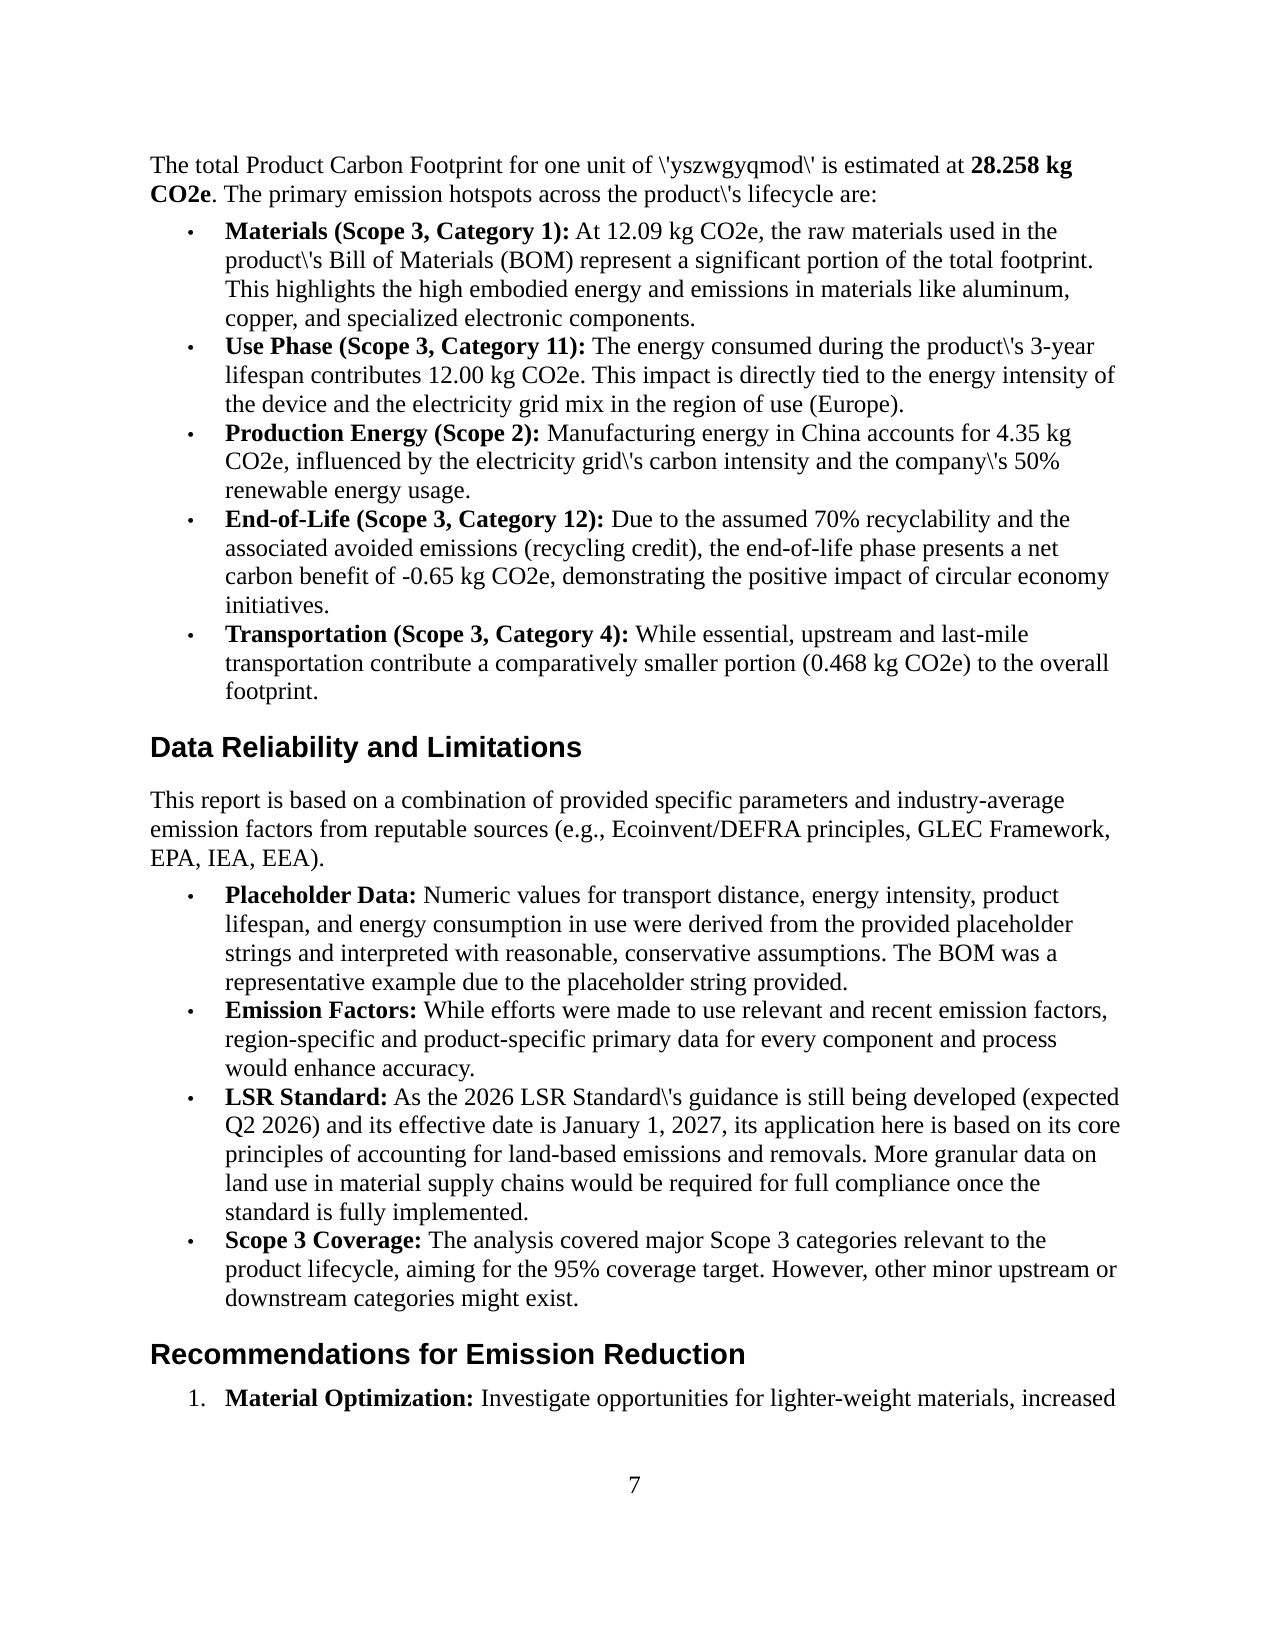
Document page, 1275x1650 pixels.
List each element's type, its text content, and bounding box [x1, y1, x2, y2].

text This report is based on a combination of provided specific parameters and industry-average emission factors from reputable sources (e.g., Ecoinvent/DEFRA principles, GLEC Framework, EPA, IEA, EEA). [150, 785, 1125, 871]
list Production Energy (Scope 2): Manufacturing energy in China accounts for 4.35 kg CO2e, influenced by the electricity grid\'s carbon intensity and the company\'s 50% renewable energy usage. [187, 418, 1125, 504]
list Placeholder Data: Numeric values for transport distance, energy intensity, product lifespan, and energy consumption in use were derived from the provided placeholder strings and interpreted with reasonable, conservative assumptions. The BOM was a representative example due to the placeholder string provided. [187, 880, 1125, 995]
subtitle Data Reliability and Limitations [150, 730, 1125, 764]
list Use Phase (Scope 3, Category 11): The energy consumed during the product\'s 3-year lifespan contributes 12.00 kg CO2e. This impact is directly tied to the energy intensity of the device and the electricity grid mix in the region of use (Europe). [187, 331, 1125, 418]
list Material Optimization: Investigate opportunities for lighter-weight materials, increased [187, 1383, 1125, 1411]
list Scope 3 Coverage: The analysis covered major Scope 3 categories relevant to the product lifecycle, aiming for the 95% coverage target. However, other minor upstream or downstream categories might exist. [187, 1225, 1125, 1312]
list Emission Factors: While efforts were made to use relevant and recent emission factors, region-specific and product-specific primary data for every component and process would enhance accuracy. [187, 995, 1125, 1082]
list LSR Standard: As the 2026 LSR Standard\'s guidance is still being developed (expected Q2 2026) and its effective date is January 1, 2027, its application here is based on its core principles of accounting for land-based emissions and removals. More granular data on land use in material supply chains would be required for full compliance once the standard is fully implemented. [187, 1082, 1125, 1225]
subtitle Recommendations for Emission Reduction [150, 1337, 1125, 1370]
list Materials (Scope 3, Category 1): At 12.09 kg CO2e, the raw materials used in the product\'s Bill of Materials (BOM) represent a significant portion of the total footprint. This highlights the high embodied energy and emissions in materials like aluminum, copper, and specialized electronic components. [187, 216, 1125, 331]
list End-of-Life (Scope 3, Category 12): Due to the assumed 70% recyclability and the associated avoided emissions (recycling credit), the end-of-life phase presents a net carbon benefit of -0.65 kg CO2e, demonstrating the positive impact of circular economy initiatives. [187, 504, 1125, 619]
list Transportation (Scope 3, Category 4): While essential, upstream and last-mile transportation contribute a comparatively smaller portion (0.468 kg CO2e) to the overall footprint. [187, 619, 1125, 705]
text The total Product Carbon Footprint for one unit of \'yszwgyqmod\' is estimated at 28.258 kg CO2e. The primary emission hotspots across the product\'s lifecycle are: [150, 150, 1125, 207]
